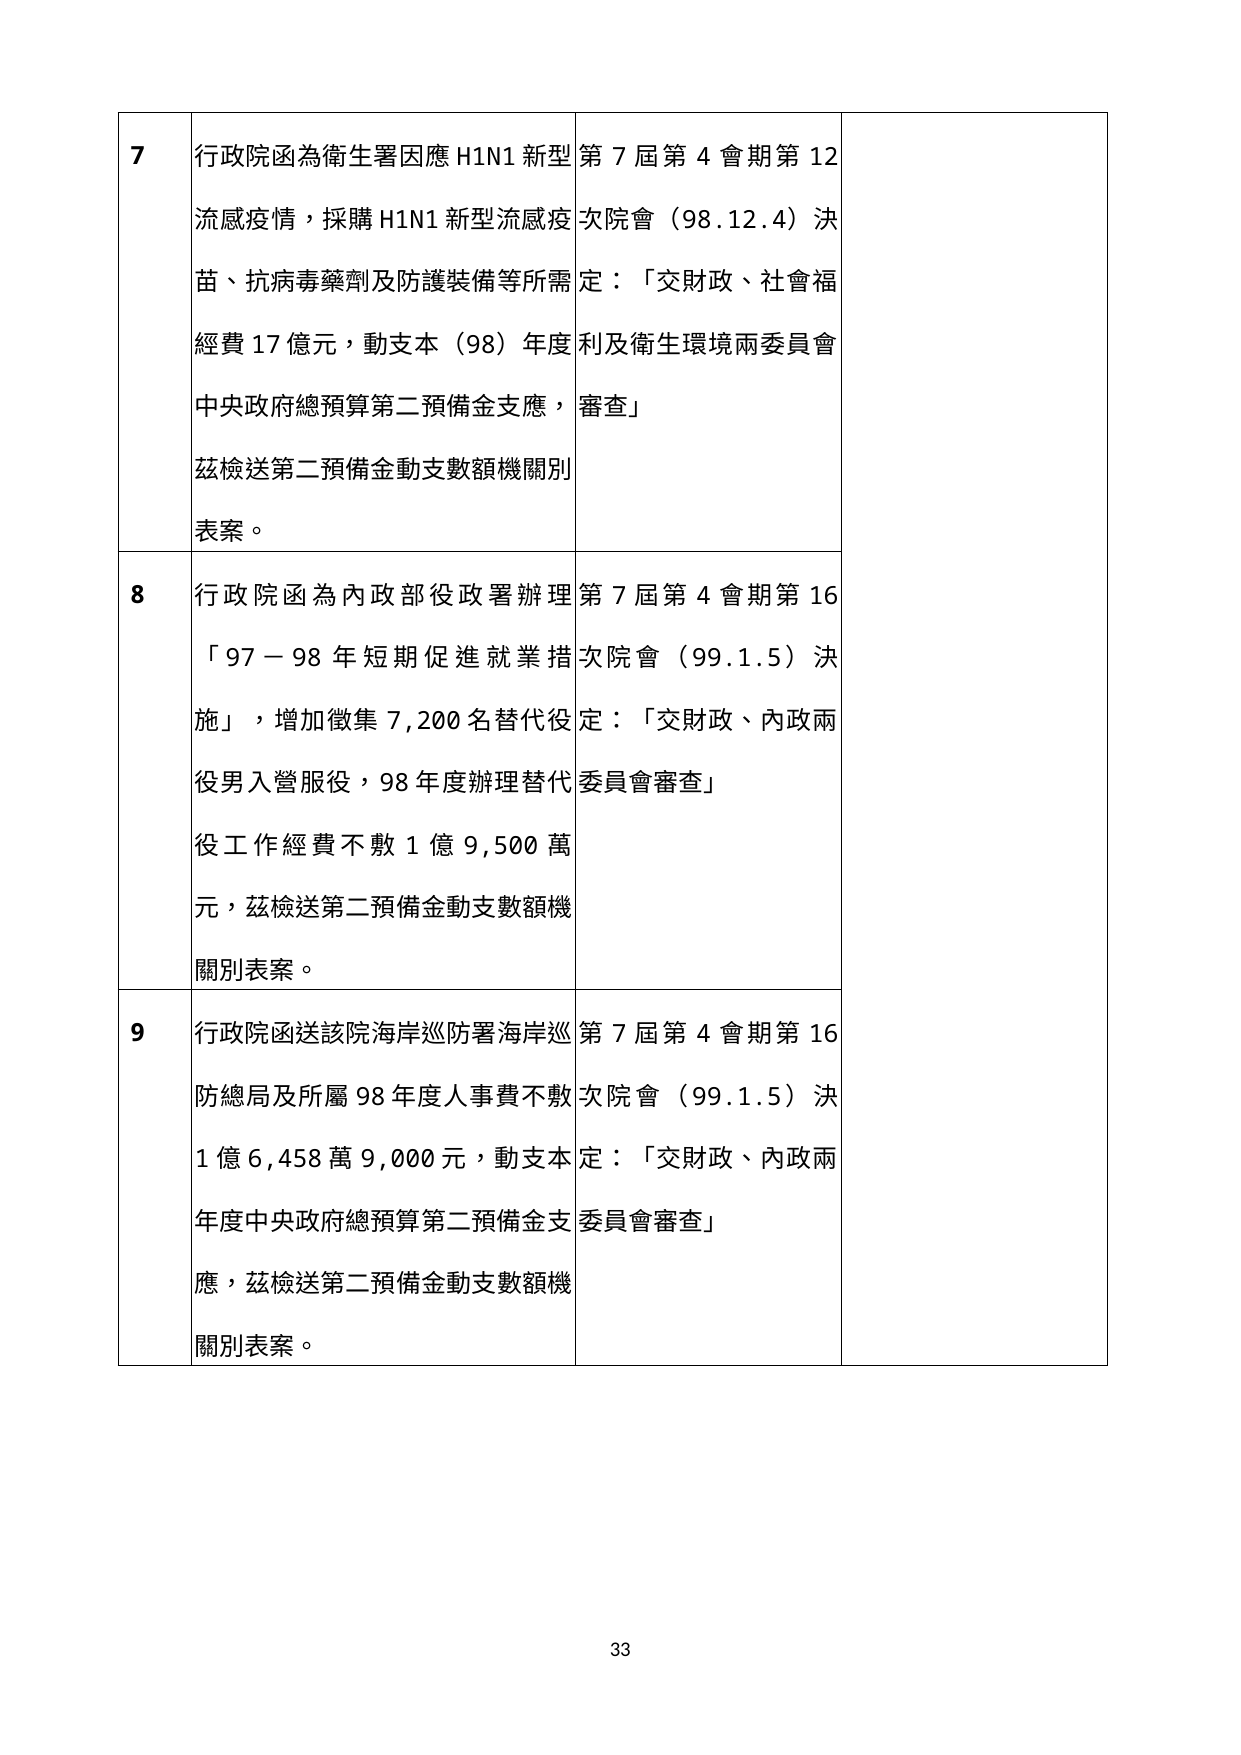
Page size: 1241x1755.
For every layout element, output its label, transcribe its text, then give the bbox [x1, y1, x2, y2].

table_cell [119, 990, 191, 1365]
table_cell 行政院函為衛生署因應H1N1新型流感疫情，採購H1N1新型流感疫苗、抗病毒藥劑及防護裝備等所需經費17億元，動支本（98）年度中央政府總預算第二預備金支應，茲檢送第二預備金動支數額機關別表案。 [192, 113, 575, 551]
table_cell 第7屆第4會期第12次院會（98.12.4）決定：「交財政、社會福利及衛生環境兩委員會審查」 [576, 113, 841, 551]
table_cell 行政院函為內政部役政署辦理「97－98年短期促進就業措施」，增加徵集7,200名替代役役男入營服役，98年度辦理替代役工作經費不敷1億9,500萬元，茲檢送第二預備金動支數額機關別表案。 [192, 552, 575, 989]
table_cell 第7屆第4會期第16次院會（99.1.5）決定：「交財政、內政兩委員會審查」 [576, 990, 841, 1365]
table_cell [119, 552, 191, 989]
table_cell [119, 113, 191, 551]
table_header [842, 113, 1107, 1365]
table_cell 第7屆第4會期第16次院會（99.1.5）決定：「交財政、內政兩委員會審查」 [576, 552, 841, 989]
table_cell 行政院函送該院海岸巡防署海岸巡防總局及所屬98年度人事費不敷1億6,458萬9,000元，動支本年度中央政府總預算第二預備金支應，茲檢送第二預備金動支數額機關別表案。 [192, 990, 575, 1365]
